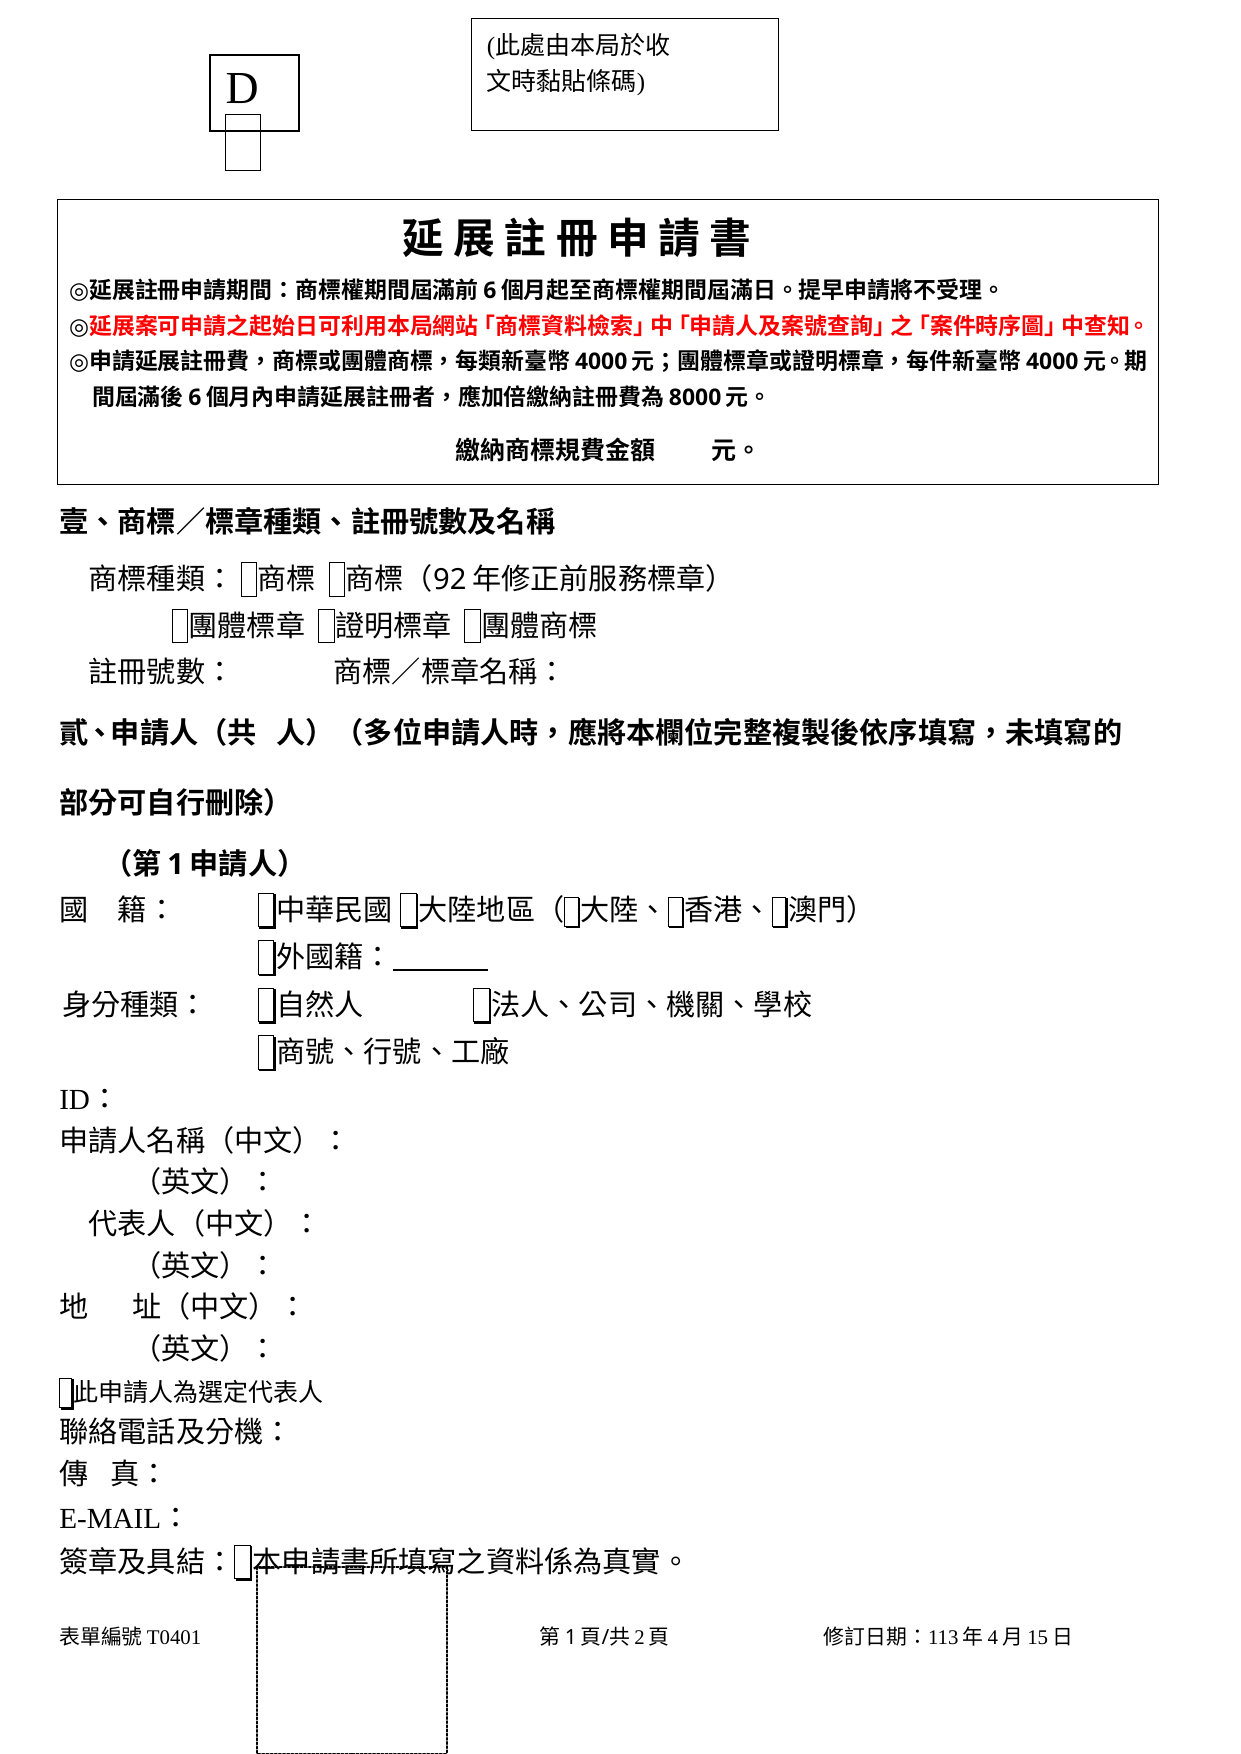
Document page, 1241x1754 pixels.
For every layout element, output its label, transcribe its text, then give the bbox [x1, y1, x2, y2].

text 簽章及具結： 本申請書所填寫之資料係為真實。 [59, 1539, 1122, 1580]
text （英文）： [59, 1243, 1122, 1284]
text （英文）： [59, 1159, 1122, 1201]
text 此申請人為選定代表人 [59, 1368, 1122, 1409]
text D BB [225, 63, 283, 123]
text 商標種類： 商標 商標（92年修正前服務標章） [59, 556, 1122, 598]
table_cell 自然人 法人、公司、機關、學校 商號、行號、工廠 [255, 981, 1095, 1076]
text 聯絡電話及分機： [59, 1409, 1122, 1451]
table_cell 國 籍： [59, 886, 255, 981]
text 申請人名稱（中文）： [59, 1118, 1122, 1159]
text 註冊號數： 商標／標章名稱： [59, 648, 1122, 691]
text E-MAIL： [59, 1495, 1122, 1537]
text （英文）： [59, 1326, 1122, 1368]
text 團體標章 證明標章 團體商標 [59, 602, 1122, 644]
text D BB [226, 115, 260, 123]
table_header （第1申請人） [56, 837, 1095, 886]
text (此處由本局於收 [487, 26, 763, 62]
table_cell 中華民國 大陸地區（ 大陸、 香港、 澳門） 外國籍： [255, 886, 1095, 981]
text 文時黏貼條碼) [487, 62, 763, 98]
text 貳、申請人（共 人）（多位申請人時，應將本欄位完整複製後依序填寫，未填寫的部分可自行刪除） [59, 695, 1122, 837]
text ID： [59, 1076, 1122, 1118]
text 壹、商標／標章種類、註冊號數及名稱 [59, 485, 1122, 556]
text 代表人（中文）： [59, 1201, 1122, 1243]
table_header 延 展 註 冊 申 請 書 ◎延展註冊申請期間：商標權期間屆滿前6個月起至商標權期間屆滿日。提早申請將不受理。 ◎延展案可申請之起始日可利用本局網站「商標資料檢索」中「申請人及案號查詢」之「案件時序圖」中查知。 ◎申請延展註冊費，商標或團體商標，每類新臺幣4000元；團體標章或證明標章，每件新臺幣4000元。期間屆滿後6個月內申請延展註冊者，應加倍繳納註冊費為8000元。 繳納商標規費金額 元。 [58, 200, 1158, 484]
text 傳 真： [59, 1451, 1122, 1493]
text 地 址（中文）： [59, 1284, 1122, 1326]
table_cell 身分種類： [59, 981, 255, 1076]
